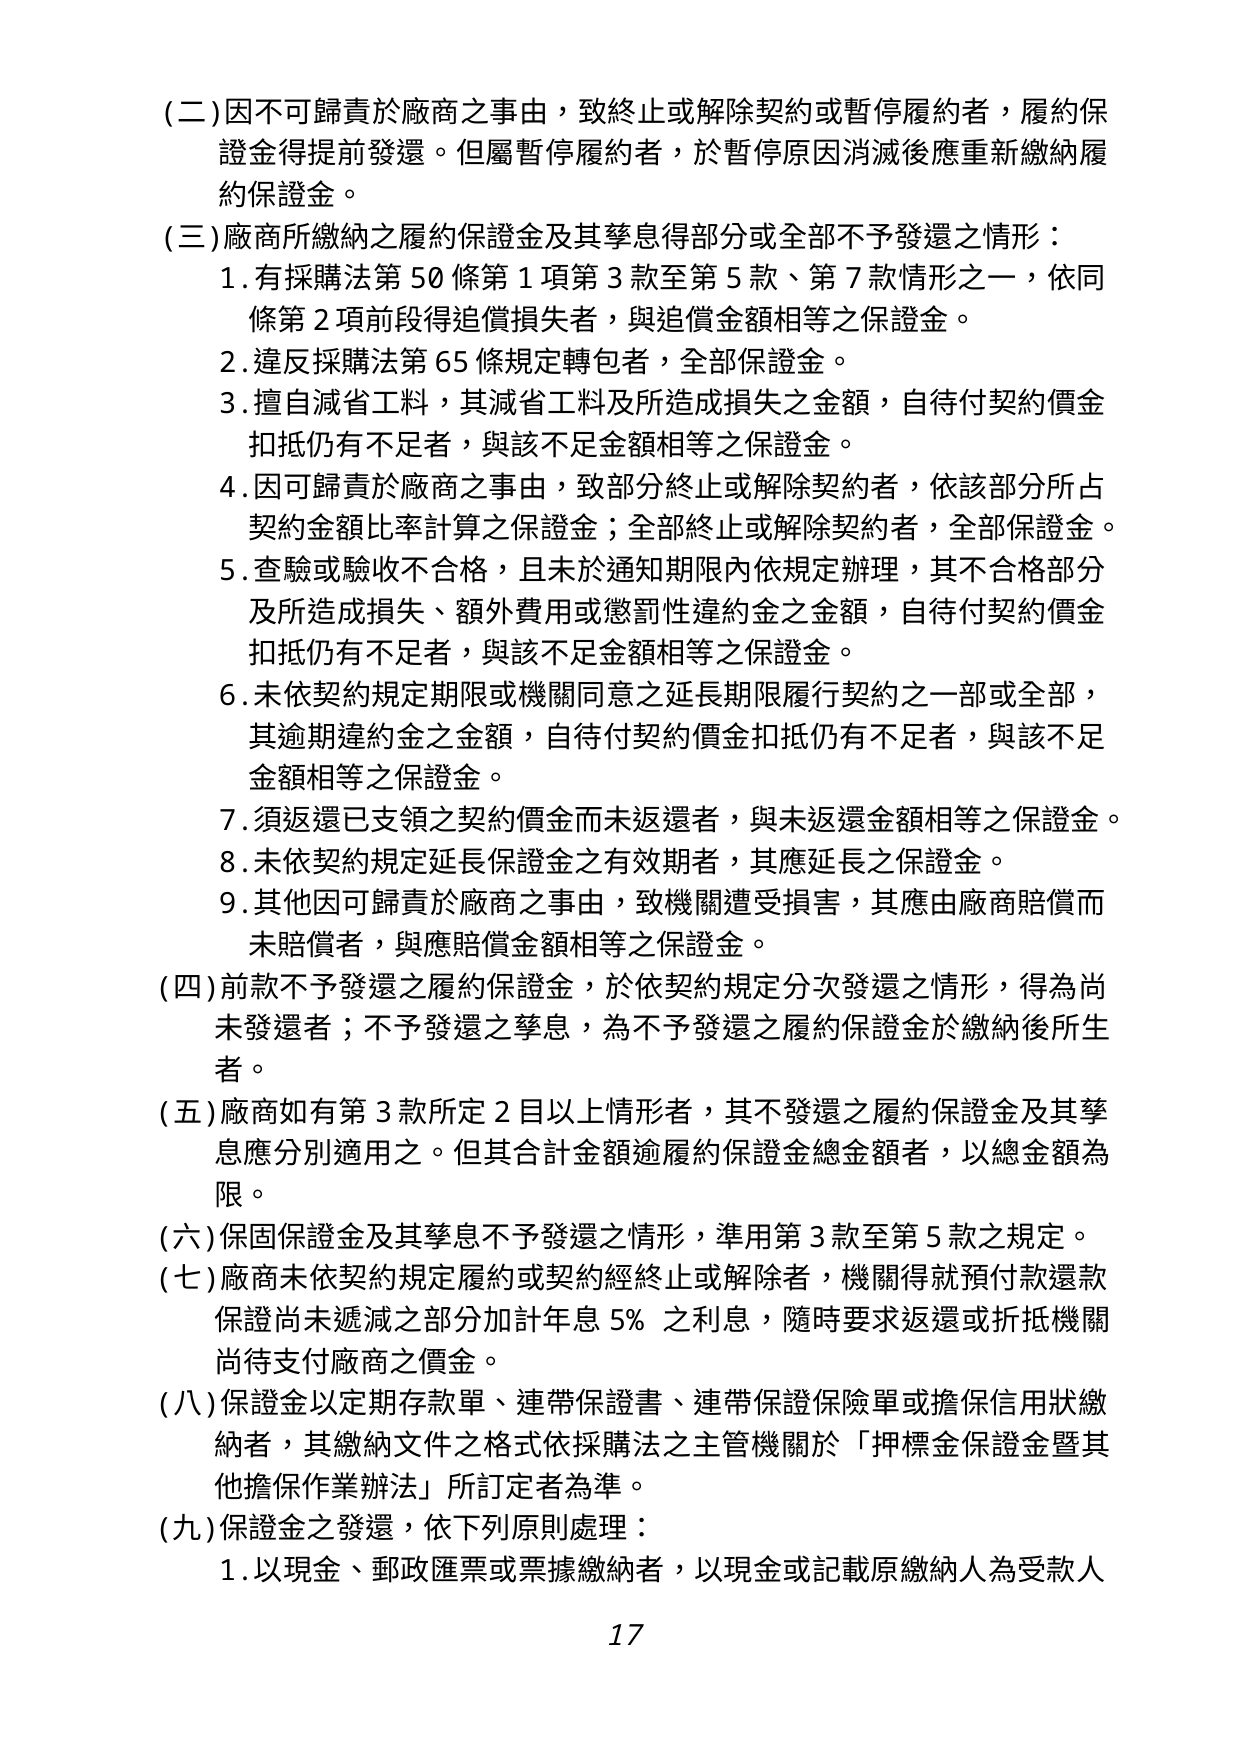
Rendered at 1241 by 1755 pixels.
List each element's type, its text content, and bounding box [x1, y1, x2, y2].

text (六)保固保證金及其孳息不予發還之情形，準用第3款至第5款之規定。 [155, 1214, 1110, 1255]
text 9.其他因可歸責於廠商之事由，致機關遭受損害，其應由廠商賠償而未賠償者，與應賠償金額相等之保證金。 [218, 880, 1108, 964]
text (二)因不可歸責於廠商之事由，致終止或解除契約或暫停履約者，履約保證金得提前發還。但屬暫停履約者，於暫停原因消滅後應重新繳納履約保證金。 [159, 89, 1110, 214]
text (七)廠商未依契約規定履約或契約經終止或解除者，機關得就預付款還款保證尚未遞減之部分加計年息5% 之利息，隨時要求返還或折抵機關尚待支付廠商之價金。 [155, 1255, 1110, 1380]
text 1.有採購法第50條第1項第3款至第5款、第7款情形之一，依同條第2項前段得追償損失者，與追償金額相等之保證金。 [218, 255, 1108, 339]
text 1.以現金、郵政匯票或票據繳納者，以現金或記載原繳納人為受款人 [218, 1547, 1108, 1589]
text (九)保證金之發還，依下列原則處理： [155, 1505, 1110, 1547]
text 8.未依契約規定延長保證金之有效期者，其應延長之保證金。 [218, 839, 1108, 880]
text 3.擅自減省工料，其減省工料及所造成損失之金額，自待付契約價金扣抵仍有不足者，與該不足金額相等之保證金。 [218, 380, 1108, 464]
text 2.違反採購法第65條規定轉包者，全部保證金。 [218, 339, 1108, 380]
text 4.因可歸責於廠商之事由，致部分終止或解除契約者，依該部分所占契約金額比率計算之保證金；全部終止或解除契約者，全部保證金。 [218, 464, 1108, 547]
text (八)保證金以定期存款單、連帶保證書、連帶保證保險單或擔保信用狀繳納者，其繳納文件之格式依採購法之主管機關於「押標金保證金暨其他擔保作業辦法」所訂定者為準。 [155, 1380, 1110, 1505]
text 6.未依契約規定期限或機關同意之延長期限履行契約之一部或全部，其逾期違約金之金額，自待付契約價金扣抵仍有不足者，與該不足金額相等之保證金。 [218, 672, 1108, 797]
text 7.須返還已支領之契約價金而未返還者，與未返還金額相等之保證金。 [218, 797, 1108, 839]
text (三)廠商所繳納之履約保證金及其孳息得部分或全部不予發還之情形： [159, 214, 1110, 255]
text 5.查驗或驗收不合格，且未於通知期限內依規定辦理，其不合格部分及所造成損失、額外費用或懲罰性違約金之金額，自待付契約價金扣抵仍有不足者，與該不足金額相等之保證金。 [218, 547, 1108, 672]
text (五)廠商如有第3款所定2目以上情形者，其不發還之履約保證金及其孳息應分別適用之。但其合計金額逾履約保證金總金額者，以總金額為限。 [155, 1089, 1110, 1214]
text (四)前款不予發還之履約保證金，於依契約規定分次發還之情形，得為尚未發還者；不予發還之孳息，為不予發還之履約保證金於繳納後所生者。 [155, 964, 1110, 1089]
